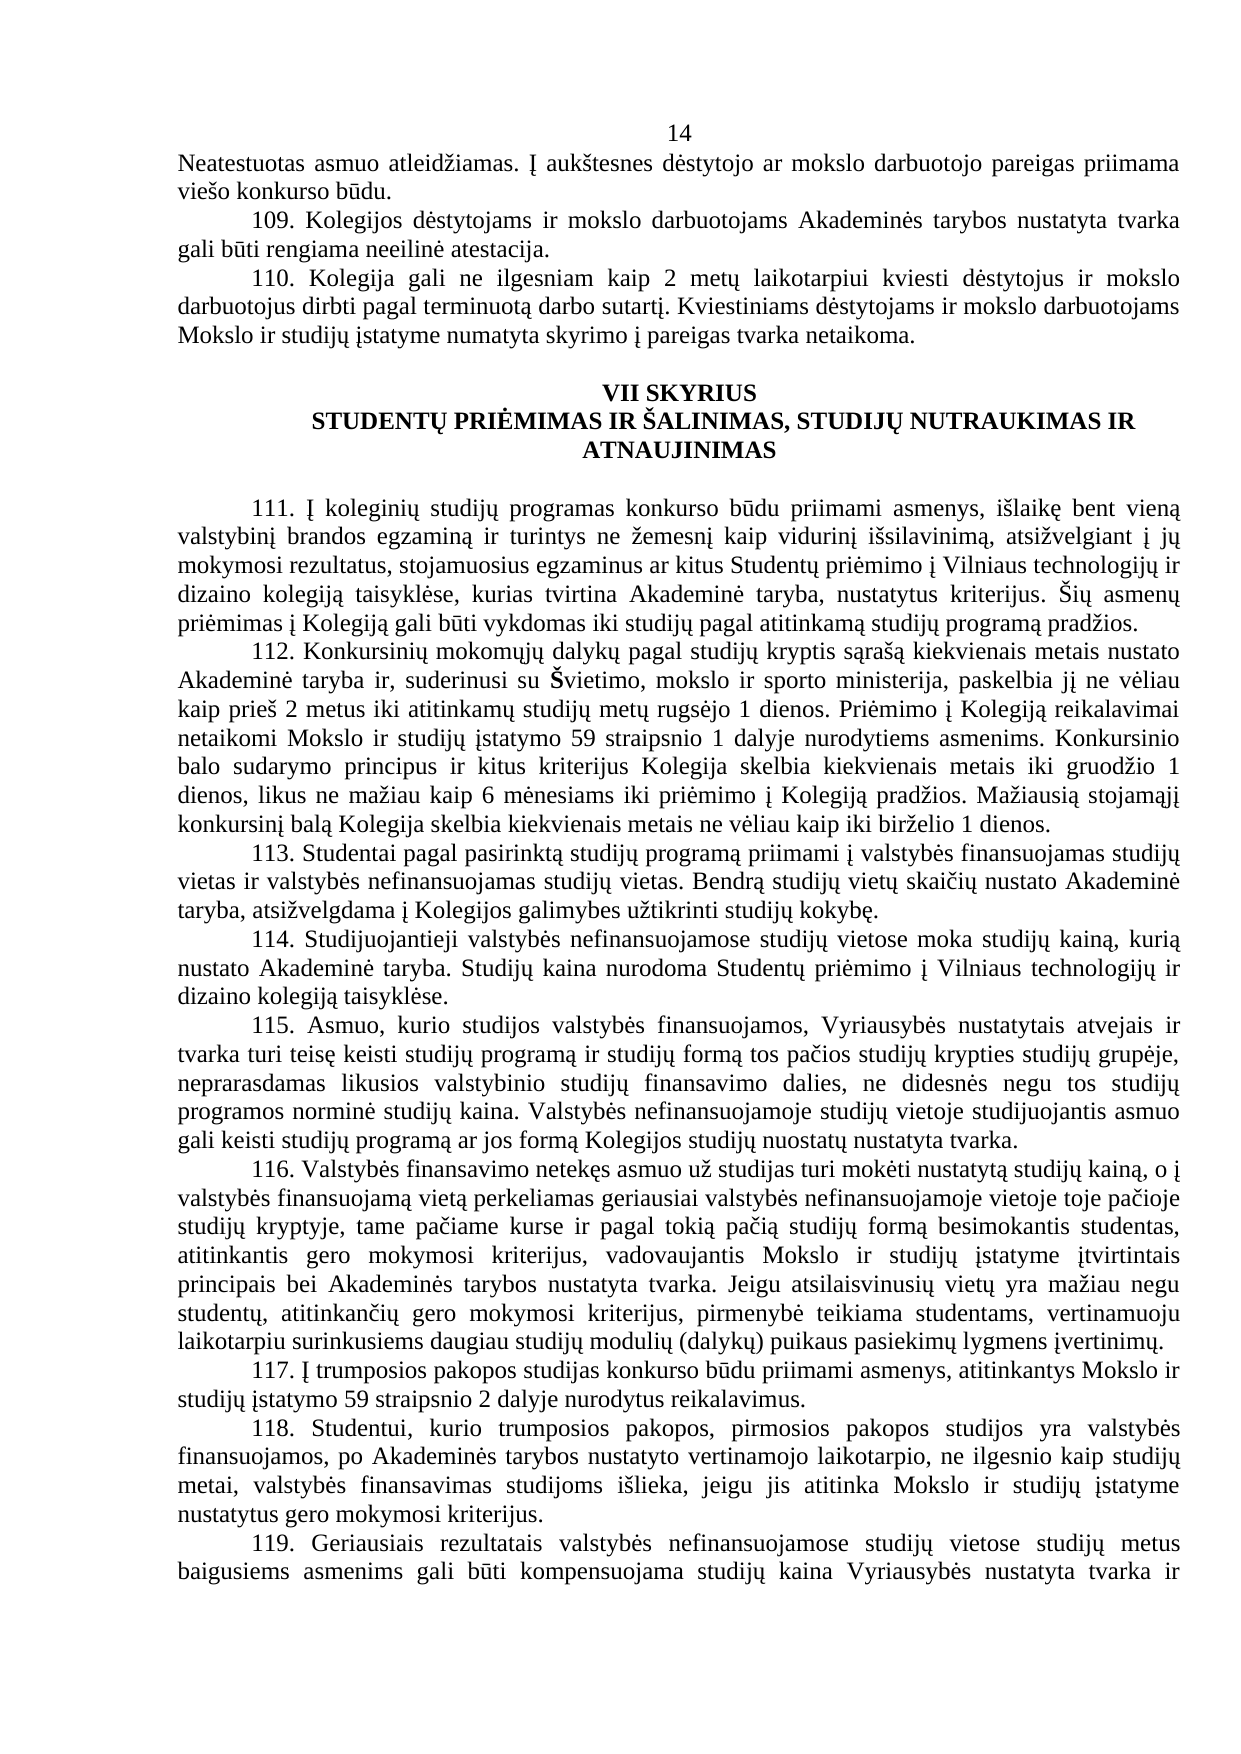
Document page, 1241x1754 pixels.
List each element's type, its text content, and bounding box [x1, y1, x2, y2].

text 118. Studentui, kurio trumposios pakopos, pirmosios pakopos studijos yra valstybės finansuojamos, po Akademinės tarybos nustatyto vertinamojo laikotarpio, ne ilgesnio kaip studijų metai, valstybės finansavimas studijoms išlieka, jeigu jis atitinka Mokslo ir studijų įstatyme nustatytus gero mokymosi kriterijus. [177, 1413, 1181, 1528]
text 109. Kolegijos dėstytojams ir mokslo darbuotojams Akademinės tarybos nustatyta tvarka gali būti rengiama neeilinė atestacija. [177, 205, 1181, 263]
text 111. Į koleginių studijų programas konkurso būdu priimami asmenys, išlaikę bent vieną valstybinį brandos egzaminą ir turintys ne žemesnį kaip vidurinį išsilavinimą, atsižvelgiant į jų mokymosi rezultatus, stojamuosius egzaminus ar kitus Studentų priėmimo į Vilniaus technologijų ir dizaino kolegiją taisyklėse, kurias tvirtina Akademinė taryba, nustatytus kriterijus. Šių asmenų priėmimas į Kolegiją gali būti vykdomas iki studijų pagal atitinkamą studijų programą pradžios. [177, 493, 1181, 636]
text 119. Geriausiais rezultatais valstybės nefinansuojamose studijų vietose studijų metus baigusiems asmenims gali būti kompensuojama studijų kaina Vyriausybės nustatyta tvarka ir [177, 1528, 1181, 1585]
text 117. Į trumposios pakopos studijas konkurso būdu priimami asmenys, atitinkantys Mokslo ir studijų įstatymo 59 straipsnio 2 dalyje nurodytus reikalavimus. [177, 1355, 1181, 1413]
text 114. Studijuojantieji valstybės nefinansuojamose studijų vietose moka studijų kainą, kurią nustato Akademinė taryba. Studijų kaina nurodoma Studentų priėmimo į Vilniaus technologijų ir dizaino kolegiją taisyklėse. [177, 924, 1181, 1010]
text 112. Konkursinių mokomųjų dalykų pagal studijų kryptis sąrašą kiekvienais metais nustato Akademinė taryba ir, suderinusi su Švietimo, mokslo ir sporto ministerija, paskelbia jį ne vėliau kaip prieš 2 metus iki atitinkamų studijų metų rugsėjo 1 dienos. Priėmimo į Kolegiją reikalavimai netaikomi Mokslo ir studijų įstatymo 59 straipsnio 1 dalyje nurodytiems asmenims. Konkursinio balo sudarymo principus ir kitus kriterijus Kolegija skelbia kiekvienais metais iki gruodžio 1 dienos, likus ne mažiau kaip 6 mėnesiams iki priėmimo į Kolegiją pradžios. Mažiausią stojamąjį konkursinį balą Kolegija skelbia kiekvienais metais ne vėliau kaip iki birželio 1 dienos. [177, 636, 1181, 838]
text 113. Studentai pagal pasirinktą studijų programą priimami į valstybės finansuojamas studijų vietas ir valstybės nefinansuojamas studijų vietas. Bendrą studijų vietų skaičių nustato Akademinė taryba, atsižvelgdama į Kolegijos galimybes užtikrinti studijų kokybę. [177, 838, 1181, 924]
text STUDENTŲ PRIĖMIMAS IR ŠALINIMAS, STUDIJŲ NUTRAUKIMAS IR ATNAUJINIMAS [177, 406, 1181, 464]
text 110. Kolegija gali ne ilgesniam kaip 2 metų laikotarpiui kviesti dėstytojus ir mokslo darbuotojus dirbti pagal terminuotą darbo sutartį. Kviestiniams dėstytojams ir mokslo darbuotojams Mokslo ir studijų įstatyme numatyta skyrimo į pareigas tvarka netaikoma. [177, 263, 1181, 349]
text VII SKYRIUS [177, 378, 1181, 406]
text Neatestuotas asmuo atleidžiamas. Į aukštesnes dėstytojo ar mokslo darbuotojo pareigas priimama viešo konkurso būdu. [177, 148, 1181, 205]
text 115. Asmuo, kurio studijos valstybės finansuojamos, Vyriausybės nustatytais atvejais ir tvarka turi teisę keisti studijų programą ir studijų formą tos pačios studijų krypties studijų grupėje, neprarasdamas likusios valstybinio studijų finansavimo dalies, ne didesnės negu tos studijų programos norminė studijų kaina. Valstybės nefinansuojamoje studijų vietoje studijuojantis asmuo gali keisti studijų programą ar jos formą Kolegijos studijų nuostatų nustatyta tvarka. [177, 1010, 1181, 1154]
text 116. Valstybės finansavimo netekęs asmuo už studijas turi mokėti nustatytą studijų kainą, o į valstybės finansuojamą vietą perkeliamas geriausiai valstybės nefinansuojamoje vietoje toje pačioje studijų kryptyje, tame pačiame kurse ir pagal tokią pačią studijų formą besimokantis studentas, atitinkantis gero mokymosi kriterijus, vadovaujantis Mokslo ir studijų įstatyme įtvirtintais principais bei Akademinės tarybos nustatyta tvarka. Jeigu atsilaisvinusių vietų yra mažiau negu studentų, atitinkančių gero mokymosi kriterijus, pirmenybė teikiama studentams, vertinamuoju laikotarpiu surinkusiems daugiau studijų modulių (dalykų) puikaus pasiekimų lygmens įvertinimų. [177, 1154, 1181, 1355]
